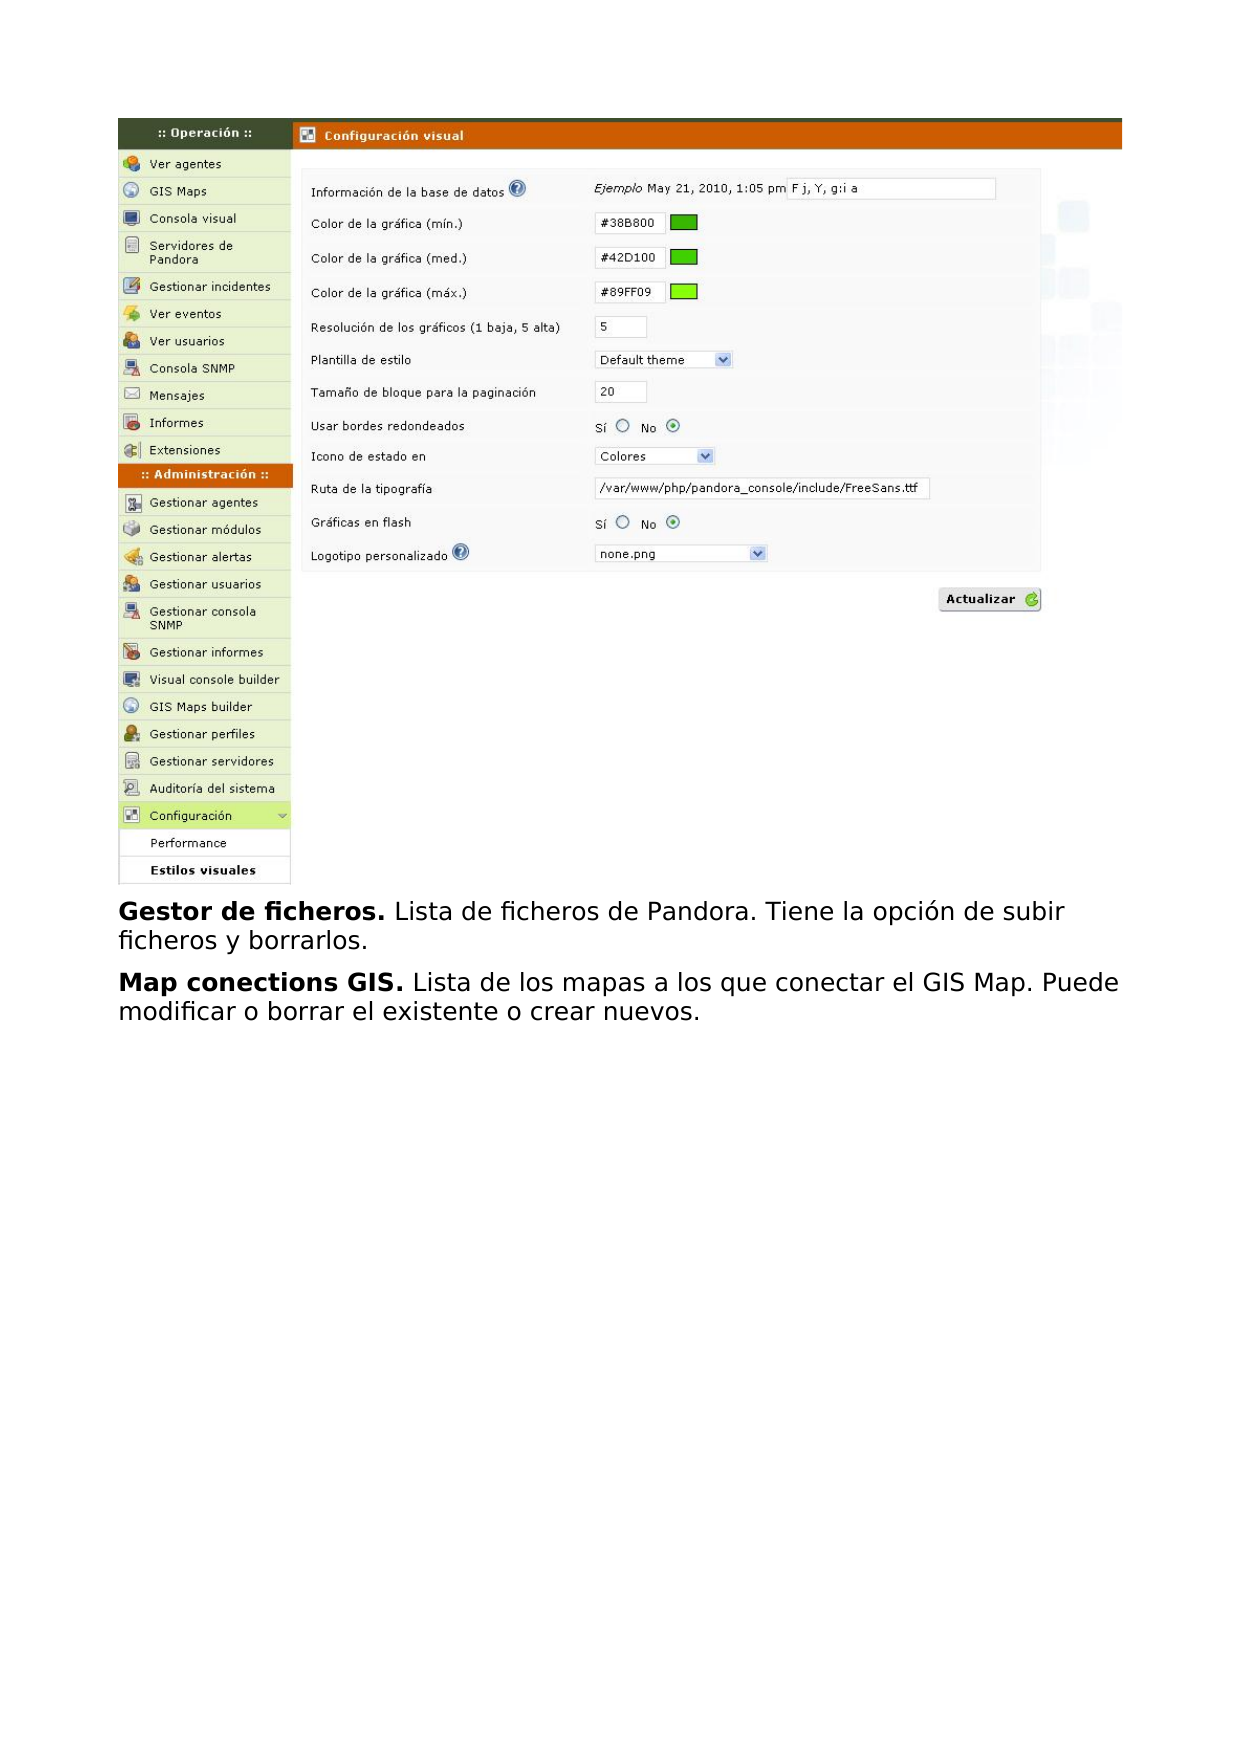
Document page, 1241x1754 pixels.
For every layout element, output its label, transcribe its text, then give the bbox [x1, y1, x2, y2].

picture [118, 118, 1123, 885]
text Map conections GIS. Lista de los mapas a los que conectar el GIS Map. Puede modificar o borrar el existente o crear nuevos. [118, 968, 1122, 1026]
text Gestor de ficheros. Lista de ficheros de Pandora. Tiene la opción de subir ficheros y borrarlos. [118, 897, 1122, 955]
